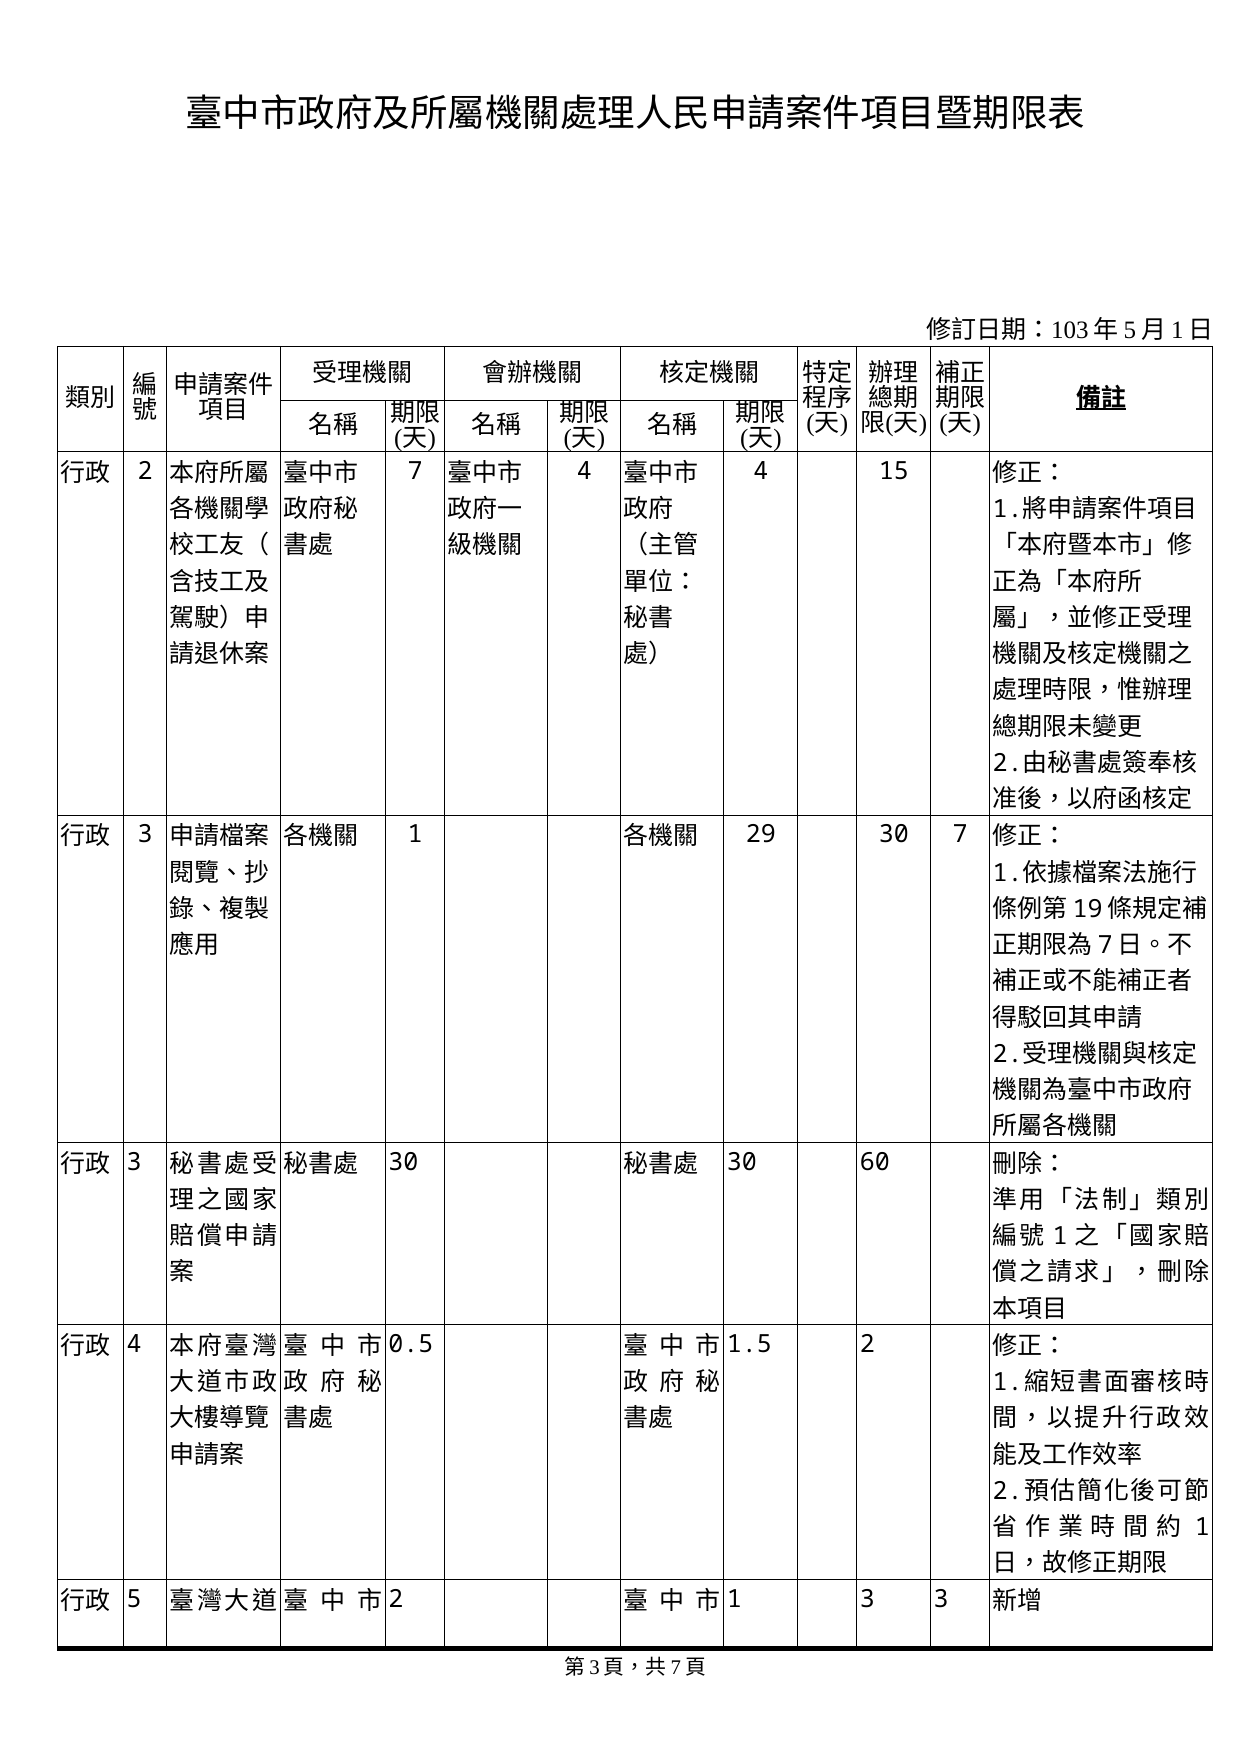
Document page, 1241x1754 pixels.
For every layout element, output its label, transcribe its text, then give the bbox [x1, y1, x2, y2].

table_cell 期限 (天) [548, 401, 620, 451]
table_cell 臺中市政府秘書處 [281, 1325, 385, 1579]
table_cell 修正： 1.依據檔案法施行條例第19條規定補正期限為7日。不補正或不能補正者得駁回其申請 2.受理機關與核定機關為臺中市政府所屬各機關 [990, 816, 1212, 1142]
table_header 申請案件項目 [167, 347, 280, 451]
table_cell 申請檔案閱覽、抄錄、複製應用 [167, 816, 280, 1142]
table_cell 各機關 [621, 816, 723, 1142]
table_cell [798, 1143, 856, 1324]
table_cell 1 [386, 816, 444, 1142]
table_cell 5 [124, 1580, 166, 1646]
table_cell [798, 452, 856, 815]
table_cell [548, 1580, 620, 1646]
table_cell 秘書處受理之國家賠償申請案 [167, 1143, 280, 1324]
table_cell [548, 816, 620, 1142]
table_cell [931, 1143, 989, 1324]
table_cell [548, 1325, 620, 1579]
table_cell 本府所屬各機關學校工友（ 含技工及駕駛）申請退休案 [167, 452, 280, 815]
table_cell 行政 [58, 1580, 123, 1646]
table_cell [548, 1143, 620, 1324]
table_header 特定程序(天) [798, 347, 856, 451]
table_cell 期限 (天) [386, 401, 444, 451]
table_cell 秘書處 [281, 1143, 385, 1324]
table_cell 30 [386, 1143, 444, 1324]
table_cell 臺中市政府一級機關 [445, 452, 547, 815]
table_cell 臺中市 [621, 1580, 723, 1646]
table_header 會辦機關 [445, 347, 620, 400]
table_cell 30 [724, 1143, 797, 1324]
table_cell [445, 816, 547, 1142]
table_cell 2 [124, 452, 166, 815]
table_header 受理機關 [281, 347, 444, 400]
table_cell 臺中市政府（主管單位：秘書處） [621, 452, 723, 815]
table_cell 3 [931, 1580, 989, 1646]
table_cell 修正： 1.縮短書面審核時間，以提升行政效能及工作效率 2.預估簡化後可節省作業時間約1日，故修正期限 [990, 1325, 1212, 1579]
table_header 核定機關 [621, 347, 797, 400]
table_cell [798, 1580, 856, 1646]
table_cell 名稱 [621, 401, 723, 451]
table_cell 1 [724, 1580, 797, 1646]
table_cell 秘書處 [621, 1143, 723, 1324]
table_cell 名稱 [445, 401, 547, 451]
table_cell [931, 1325, 989, 1579]
table_cell 修正： 1.將申請案件項目「本府暨本市」修正為「本府所屬」，並修正受理機關及核定機關之處理時限，惟辦理總期限未變更 2.由秘書處簽奉核准後，以府函核定 [990, 452, 1212, 815]
table_header 辦理總期限(天) [857, 347, 930, 451]
table_cell 刪除： 準用「法制」類別編號1之「國家賠償之請求」，刪除本項目 [990, 1143, 1212, 1324]
table_cell 各機關 [281, 816, 385, 1142]
table_cell 4 [724, 452, 797, 815]
table_cell 新增 [990, 1580, 1212, 1646]
table_cell 7 [931, 816, 989, 1142]
table_cell 3 [124, 1143, 166, 1324]
table_cell 15 [857, 452, 930, 815]
table_cell 7 [386, 452, 444, 815]
table_cell 1.5 [724, 1325, 797, 1579]
table_cell 臺灣大道及陽明市政大樓場地借用申請 [167, 1580, 280, 1646]
table_cell 3 [124, 816, 166, 1142]
table_cell 行政 [58, 1325, 123, 1579]
table_cell 4 [548, 452, 620, 815]
table_cell 29 [724, 816, 797, 1142]
table_cell 2 [857, 1325, 930, 1579]
text 修訂日期：103年5月1日 [0, 309, 1213, 346]
table_cell 期限 (天) [724, 401, 797, 451]
table_header 類別 [58, 347, 123, 451]
table_cell 行政 [58, 816, 123, 1142]
table_header 備註 [990, 347, 1212, 451]
table_cell 行政 [58, 1143, 123, 1324]
table_cell 名稱 [281, 401, 385, 451]
table_cell [445, 1580, 547, 1646]
table_cell 臺中市 [281, 1580, 385, 1646]
table_cell 3 [857, 1580, 930, 1646]
table_header 編號 [124, 347, 166, 451]
table_cell [445, 1143, 547, 1324]
table_cell [798, 816, 856, 1142]
table_header 補正期限(天) [931, 347, 989, 451]
table_cell [931, 452, 989, 815]
table_cell 0.5 [386, 1325, 444, 1579]
table_cell 30 [857, 816, 930, 1142]
table_cell 臺中市政府秘書處 [281, 452, 385, 815]
table_cell 本府臺灣大道市政大樓導覽 申請案 [167, 1325, 280, 1579]
table_cell 行政 [58, 452, 123, 815]
table_cell 60 [857, 1143, 930, 1324]
table_cell [798, 1325, 856, 1579]
table_cell 4 [124, 1325, 166, 1579]
table_cell [445, 1325, 547, 1579]
table_cell 臺中市政府秘書處 [621, 1325, 723, 1579]
table_cell 2 [386, 1580, 444, 1646]
